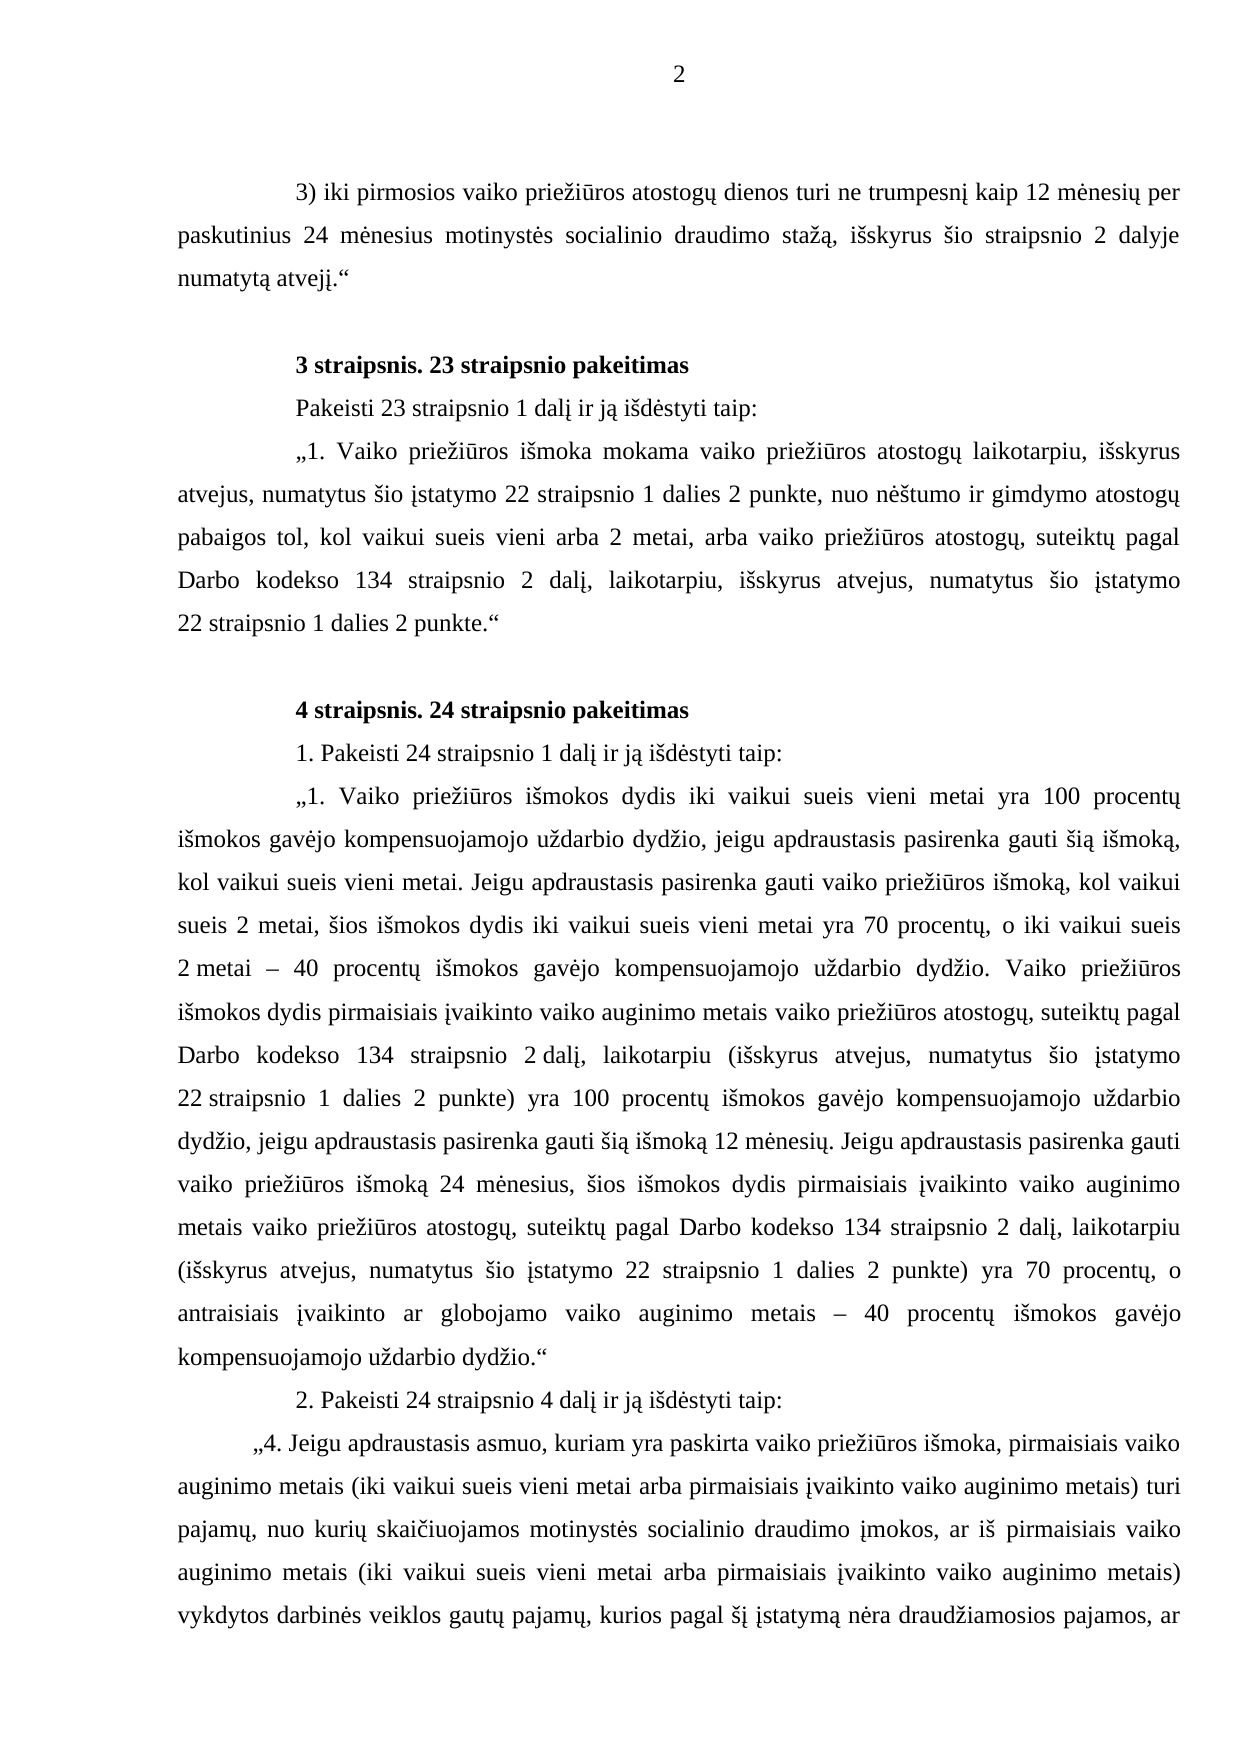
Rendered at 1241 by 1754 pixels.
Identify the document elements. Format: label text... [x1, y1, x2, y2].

text 1. Pakeisti 24 straipsnio 1 dalį ir ją išdėstyti taip: [177, 738, 1181, 767]
text 2. Pakeisti 24 straipsnio 4 dalį ir ją išdėstyti taip: [177, 1385, 1181, 1413]
text Pakeisti 23 straipsnio 1 dalį ir ją išdėstyti taip: [177, 393, 1181, 422]
text 4 straipsnis. 24 straipsnio pakeitimas [177, 695, 1181, 723]
text „1. Vaiko priežiūros išmokos dydis iki vaikui sueis vieni metai yra 100 procentų išmokos gavėjo kompensuojamojo uždarbio dydžio, jeigu apdraustasis pasirenka gauti šią išmoką, kol vaikui sueis vieni metai. Jeigu apdraustasis pasirenka gauti vaiko priežiūros išmoką, kol vaikui sueis 2 metai, šios išmokos dydis iki vaikui sueis vieni metai yra 70 procentų, o iki vaikui sueis 2 metai – 40 procentų išmokos gavėjo kompensuojamojo uždarbio dydžio. Vaiko priežiūros išmokos dydis pirmaisiais įvaikinto vaiko auginimo metais vaiko priežiūros atostogų, suteiktų pagal Darbo kodekso 134 straipsnio 2 dalį, laikotarpiu (išskyrus atvejus, numatytus šio įstatymo 22 straipsnio 1 dalies 2 punkte) yra 100 procentų išmokos gavėjo kompensuojamojo uždarbio dydžio, jeigu apdraustasis pasirenka gauti šią išmoką 12 mėnesių. Jeigu apdraustasis pasirenka gauti vaiko priežiūros išmoką 24 mėnesius, šios išmokos dydis pirmaisiais įvaikinto vaiko auginimo metais vaiko priežiūros atostogų, suteiktų pagal Darbo kodekso 134 straipsnio 2 dalį, laikotarpiu (išskyrus atvejus, numatytus šio įstatymo 22 straipsnio 1 dalies 2 punkte) yra 70 procentų, o antraisiais įvaikinto ar globojamo vaiko auginimo metais – 40 procentų išmokos gavėjo kompensuojamojo uždarbio dydžio.“ [177, 781, 1181, 1370]
text 3 straipsnis. 23 straipsnio pakeitimas [177, 350, 1181, 378]
text 3) iki pirmosios vaiko priežiūros atostogų dienos turi ne trumpesnį kaip 12 mėnesių per paskutinius 24 mėnesius motinystės socialinio draudimo stažą, išskyrus šio straipsnio 2 dalyje numatytą atvejį.“ [177, 177, 1181, 292]
text „1. Vaiko priežiūros išmoka mokama vaiko priežiūros atostogų laikotarpiu, išskyrus atvejus, numatytus šio įstatymo 22 straipsnio 1 dalies 2 punkte, nuo nėštumo ir gimdymo atostogų pabaigos tol, kol vaikui sueis vieni arba 2 metai, arba vaiko priežiūros atostogų, suteiktų pagal Darbo kodekso 134 straipsnio 2 dalį, laikotarpiu, išskyrus atvejus, numatytus šio įstatymo 22 straipsnio 1 dalies 2 punkte.“ [177, 436, 1181, 637]
text „4. Jeigu apdraustasis asmuo, kuriam yra paskirta vaiko priežiūros išmoka, pirmaisiais vaiko auginimo metais (iki vaikui sueis vieni metai arba pirmaisiais įvaikinto vaiko auginimo metais) turi pajamų, nuo kurių skaičiuojamos motinystės socialinio draudimo įmokos, ar iš pirmaisiais vaiko auginimo metais (iki vaikui sueis vieni metai arba pirmaisiais įvaikinto vaiko auginimo metais) vykdytos darbinės veiklos gautų pajamų, kurios pagal šį įstatymą nėra draudžiamosios pajamos, ar [177, 1428, 1181, 1629]
